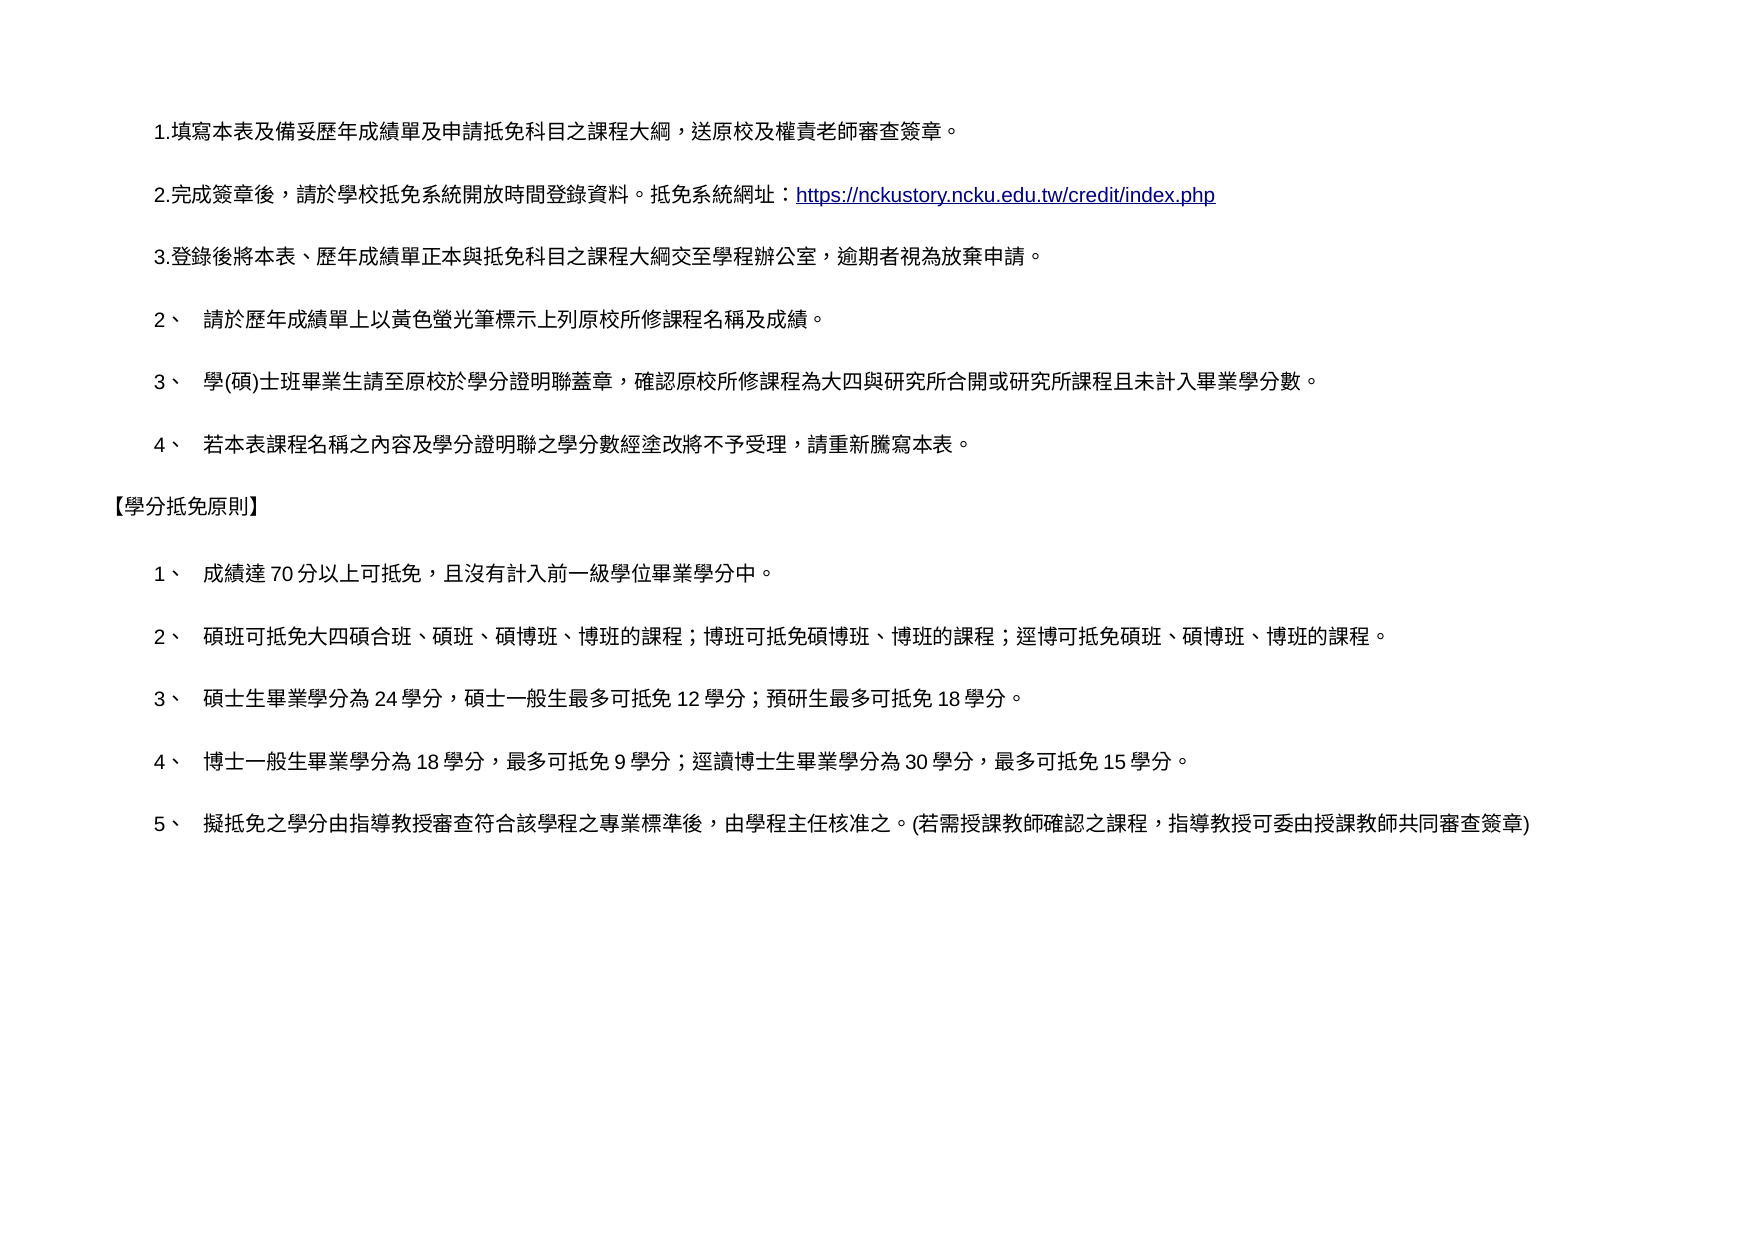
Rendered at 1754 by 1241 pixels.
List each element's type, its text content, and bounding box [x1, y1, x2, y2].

text 【學分抵免原則】 [103, 464, 1639, 526]
text 3.登錄後將本表、歷年成績單正本與抵免科目之課程大綱交至學程辦公室，逾期者視為放棄申請。 [153, 214, 1639, 276]
list 碩班可抵免大四碩合班、碩班、碩博班、博班的課程；博班可抵免碩博班、博班的課程；逕博可抵免碩班、碩博班、博班的課程。 [153, 593, 1639, 656]
list 若本表課程名稱之內容及學分證明聯之學分數經塗改將不予受理，請重新騰寫本表。 [153, 401, 1639, 464]
list 擬抵免之學分由指導教授審查符合該學程之專業標準後，由學程主任核准之。(若需授課教師確認之課程，指導教授可委由授課教師共同審查簽章) [153, 781, 1639, 843]
list 成績達70分以上可抵免，且沒有計入前一級學位畢業學分中。 [153, 531, 1639, 593]
list 學(碩)士班畢業生請至原校於學分證明聯蓋章，確認原校所修課程為大四與研究所合開或研究所課程且未計入畢業學分數。 [153, 339, 1639, 401]
text 2.完成簽章後，請於學校抵免系統開放時間登錄資料。抵免系統網址：https://nckustory.ncku.edu.tw/credit/index.php [153, 151, 1639, 214]
list 請於歷年成績單上以黃色螢光筆標示上列原校所修課程名稱及成績。 [153, 276, 1639, 339]
list 博士一般生畢業學分為18學分，最多可抵免9學分；逕讀博士生畢業學分為30學分，最多可抵免15學分。 [153, 718, 1639, 781]
text 1.填寫本表及備妥歷年成績單及申請抵免科目之課程大綱，送原校及權責老師審查簽章。 [153, 89, 1639, 151]
list 碩士生畢業學分為24學分，碩士一般生最多可抵免12學分；預研生最多可抵免18學分。 [153, 656, 1639, 718]
